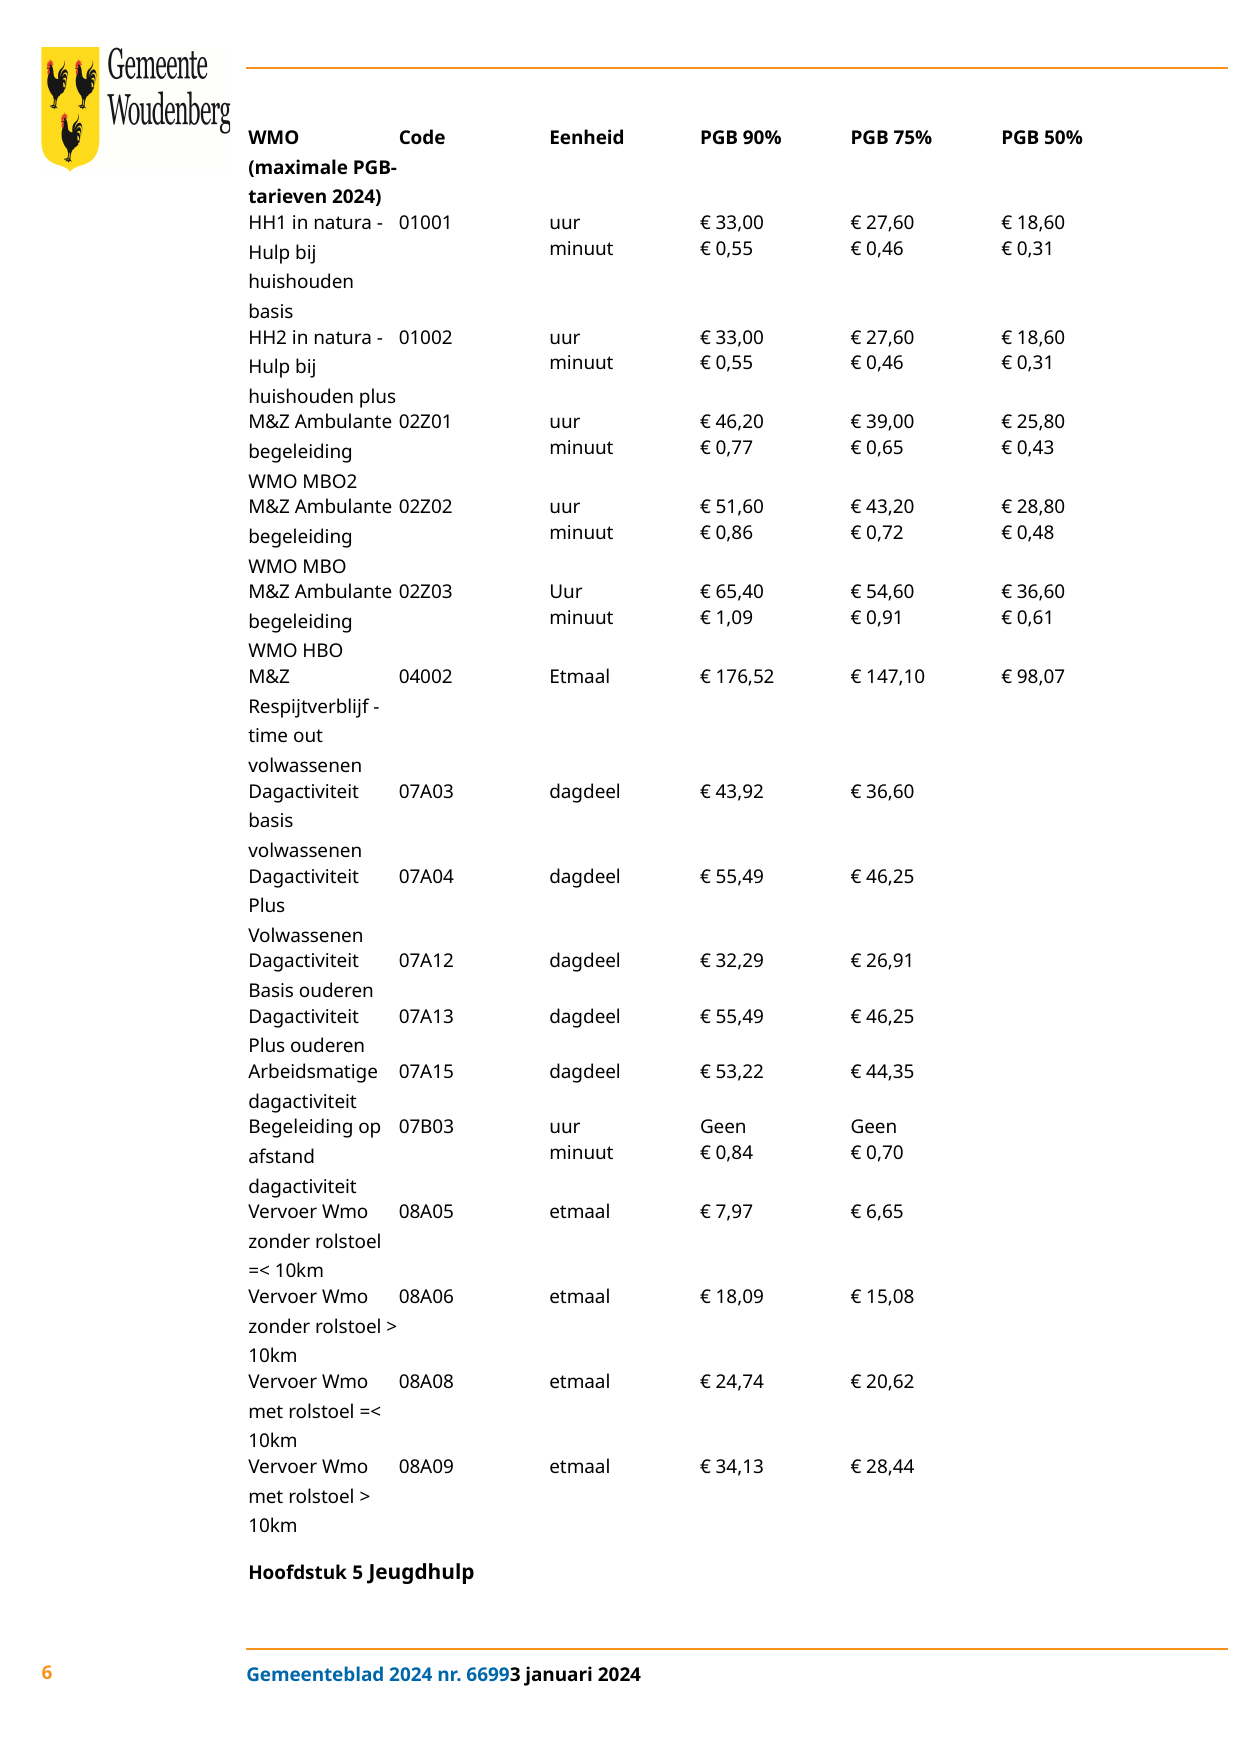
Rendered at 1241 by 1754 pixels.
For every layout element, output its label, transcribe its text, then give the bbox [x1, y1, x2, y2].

table_cell € 28,80 [1001, 494, 1152, 519]
table_cell € 55,49 [700, 863, 850, 948]
table_header Eenheid [549, 125, 700, 209]
table_cell dagdeel [549, 863, 700, 948]
table_cell Vervoer Wmo zonder rolstoel =< 10km [248, 1199, 398, 1283]
table_header WMO (maximale PGB-tarieven 2024) [248, 125, 398, 209]
table_cell uur [549, 494, 700, 519]
table_cell € 36,60 [1001, 579, 1152, 604]
table_cell uur [549, 1114, 700, 1139]
table_cell € 0,31 [1001, 350, 1152, 409]
table_cell € 33,00 [700, 209, 850, 235]
table_cell € 15,08 [850, 1284, 1001, 1368]
table_cell minuut [549, 1139, 700, 1198]
table_cell dagdeel [549, 1003, 700, 1058]
table_cell Vervoer Wmo zonder rolstoel > 10km [248, 1284, 398, 1368]
table_cell € 53,22 [700, 1058, 850, 1114]
table_header PGB 75% [850, 125, 1001, 209]
table_cell [1001, 1003, 1152, 1058]
table_cell 07A04 [399, 863, 549, 948]
table_cell [1001, 1284, 1152, 1368]
table_cell € 36,60 [850, 778, 1001, 863]
table_cell minuut [549, 604, 700, 663]
table_cell M&Z Ambulante begeleiding WMO HBO [248, 579, 398, 663]
table_cell 07A12 [399, 948, 549, 1003]
table_cell € 0,43 [1001, 435, 1152, 494]
table_cell 08A08 [399, 1368, 549, 1453]
table_cell [1001, 778, 1152, 863]
table_cell € 18,60 [1001, 324, 1152, 349]
table_cell € 98,07 [1001, 664, 1152, 778]
table_cell 07A15 [399, 1058, 549, 1114]
table_cell M&Z Ambulante begeleiding WMO MBO2 [248, 409, 398, 494]
table_cell 08A06 [399, 1284, 549, 1368]
table_cell [1001, 1114, 1152, 1139]
table_cell € 0,55 [700, 350, 850, 409]
table_cell etmaal [549, 1199, 700, 1283]
table_cell Etmaal [549, 664, 700, 778]
table_cell 02Z01 [399, 409, 549, 494]
table_cell € 46,20 [700, 409, 850, 434]
table_cell € 51,60 [700, 494, 850, 519]
table_cell € 27,60 [850, 324, 1001, 349]
table_header PGB 50% [1001, 125, 1152, 209]
table_cell Geen [700, 1114, 850, 1139]
table_cell € 0,72 [850, 519, 1001, 578]
table_cell etmaal [549, 1453, 700, 1538]
table_cell € 18,60 [1001, 209, 1152, 235]
table_cell 08A05 [399, 1199, 549, 1283]
table_cell € 0,84 [700, 1139, 850, 1198]
table_cell € 46,25 [850, 863, 1001, 948]
table_cell uur [549, 324, 700, 349]
table_cell € 43,92 [700, 778, 850, 863]
table_cell € 32,29 [700, 948, 850, 1003]
table_cell [1001, 1453, 1152, 1538]
table_cell minuut [549, 519, 700, 578]
table_cell minuut [549, 435, 700, 494]
table_cell € 176,52 [700, 664, 850, 778]
table_cell € 39,00 [850, 409, 1001, 434]
table_cell € 0,31 [1001, 235, 1152, 324]
table_cell € 0,48 [1001, 519, 1152, 578]
table_cell € 0,65 [850, 435, 1001, 494]
table_cell € 34,13 [700, 1453, 850, 1538]
table_cell € 20,62 [850, 1368, 1001, 1453]
table_header Code [399, 125, 549, 209]
table_cell € 1,09 [700, 604, 850, 663]
table_cell Vervoer Wmo met rolstoel =< 10km [248, 1368, 398, 1453]
table_cell [1001, 863, 1152, 948]
table_cell € 0,61 [1001, 604, 1152, 663]
table_cell 07B03 [399, 1114, 549, 1198]
table_cell [1001, 1199, 1152, 1283]
table_cell minuut [549, 235, 700, 324]
table_cell € 0,86 [700, 519, 850, 578]
table_cell [1001, 1368, 1152, 1453]
table_cell Uur [549, 579, 700, 604]
table_cell € 0,91 [850, 604, 1001, 663]
table_cell Geen [850, 1114, 1001, 1139]
table_cell Dagactiviteit Basis ouderen [248, 948, 398, 1003]
table_cell M&Z Ambulante begeleiding WMO MBO [248, 494, 398, 578]
text Hoofdstuk 5 Jeugdhulp [248, 1557, 1152, 1586]
table_cell dagdeel [549, 948, 700, 1003]
table_cell uur [549, 209, 700, 235]
table_cell 08A09 [399, 1453, 549, 1538]
table_cell € 0,70 [850, 1139, 1001, 1198]
table_cell [1001, 1139, 1152, 1198]
table_cell € 0,46 [850, 350, 1001, 409]
table_cell € 55,49 [700, 1003, 850, 1058]
table_cell HH1 in natura - Hulp bij huishouden basis [248, 209, 398, 324]
table_cell 07A03 [399, 778, 549, 863]
table_cell € 7,97 [700, 1199, 850, 1283]
table_cell 02Z03 [399, 579, 549, 663]
table_cell € 18,09 [700, 1284, 850, 1368]
table_cell € 46,25 [850, 1003, 1001, 1058]
table_cell € 28,44 [850, 1453, 1001, 1538]
table_cell 01002 [399, 324, 549, 409]
table_cell 02Z02 [399, 494, 549, 578]
table_cell € 33,00 [700, 324, 850, 349]
table_cell M&Z Respijtverblijf - time out volwassenen [248, 664, 398, 778]
table_cell Arbeidsmatige dagactiviteit [248, 1058, 398, 1114]
table_cell € 0,55 [700, 235, 850, 324]
table_cell dagdeel [549, 1058, 700, 1114]
table_cell € 26,91 [850, 948, 1001, 1003]
table_cell Vervoer Wmo met rolstoel > 10km [248, 1453, 398, 1538]
table_cell minuut [549, 350, 700, 409]
table_cell dagdeel [549, 778, 700, 863]
table_cell 04002 [399, 664, 549, 778]
table_cell € 0,77 [700, 435, 850, 494]
table_cell € 147,10 [850, 664, 1001, 778]
table_cell € 6,65 [850, 1199, 1001, 1283]
table_cell Dagactiviteit Plus ouderen [248, 1003, 398, 1058]
table_cell [1001, 948, 1152, 1003]
table_cell € 24,74 [700, 1368, 850, 1453]
table_cell 07A13 [399, 1003, 549, 1058]
table_header PGB 90% [700, 125, 850, 209]
table_cell [1001, 1058, 1152, 1114]
table_cell € 43,20 [850, 494, 1001, 519]
table_cell Begeleiding op afstand dagactiviteit [248, 1114, 398, 1198]
table_cell € 0,46 [850, 235, 1001, 324]
table_cell € 27,60 [850, 209, 1001, 235]
picture [41, 47, 231, 172]
table_cell uur [549, 409, 700, 434]
table_cell etmaal [549, 1368, 700, 1453]
table_cell Dagactiviteit basis volwassenen [248, 778, 398, 863]
table_cell € 54,60 [850, 579, 1001, 604]
table_cell Dagactiviteit Plus Volwassenen [248, 863, 398, 948]
table_cell 01001 [399, 209, 549, 324]
table_cell € 65,40 [700, 579, 850, 604]
table_cell € 44,35 [850, 1058, 1001, 1114]
table_cell etmaal [549, 1284, 700, 1368]
table_cell HH2 in natura - Hulp bij huishouden plus [248, 324, 398, 409]
table_cell € 25,80 [1001, 409, 1152, 434]
